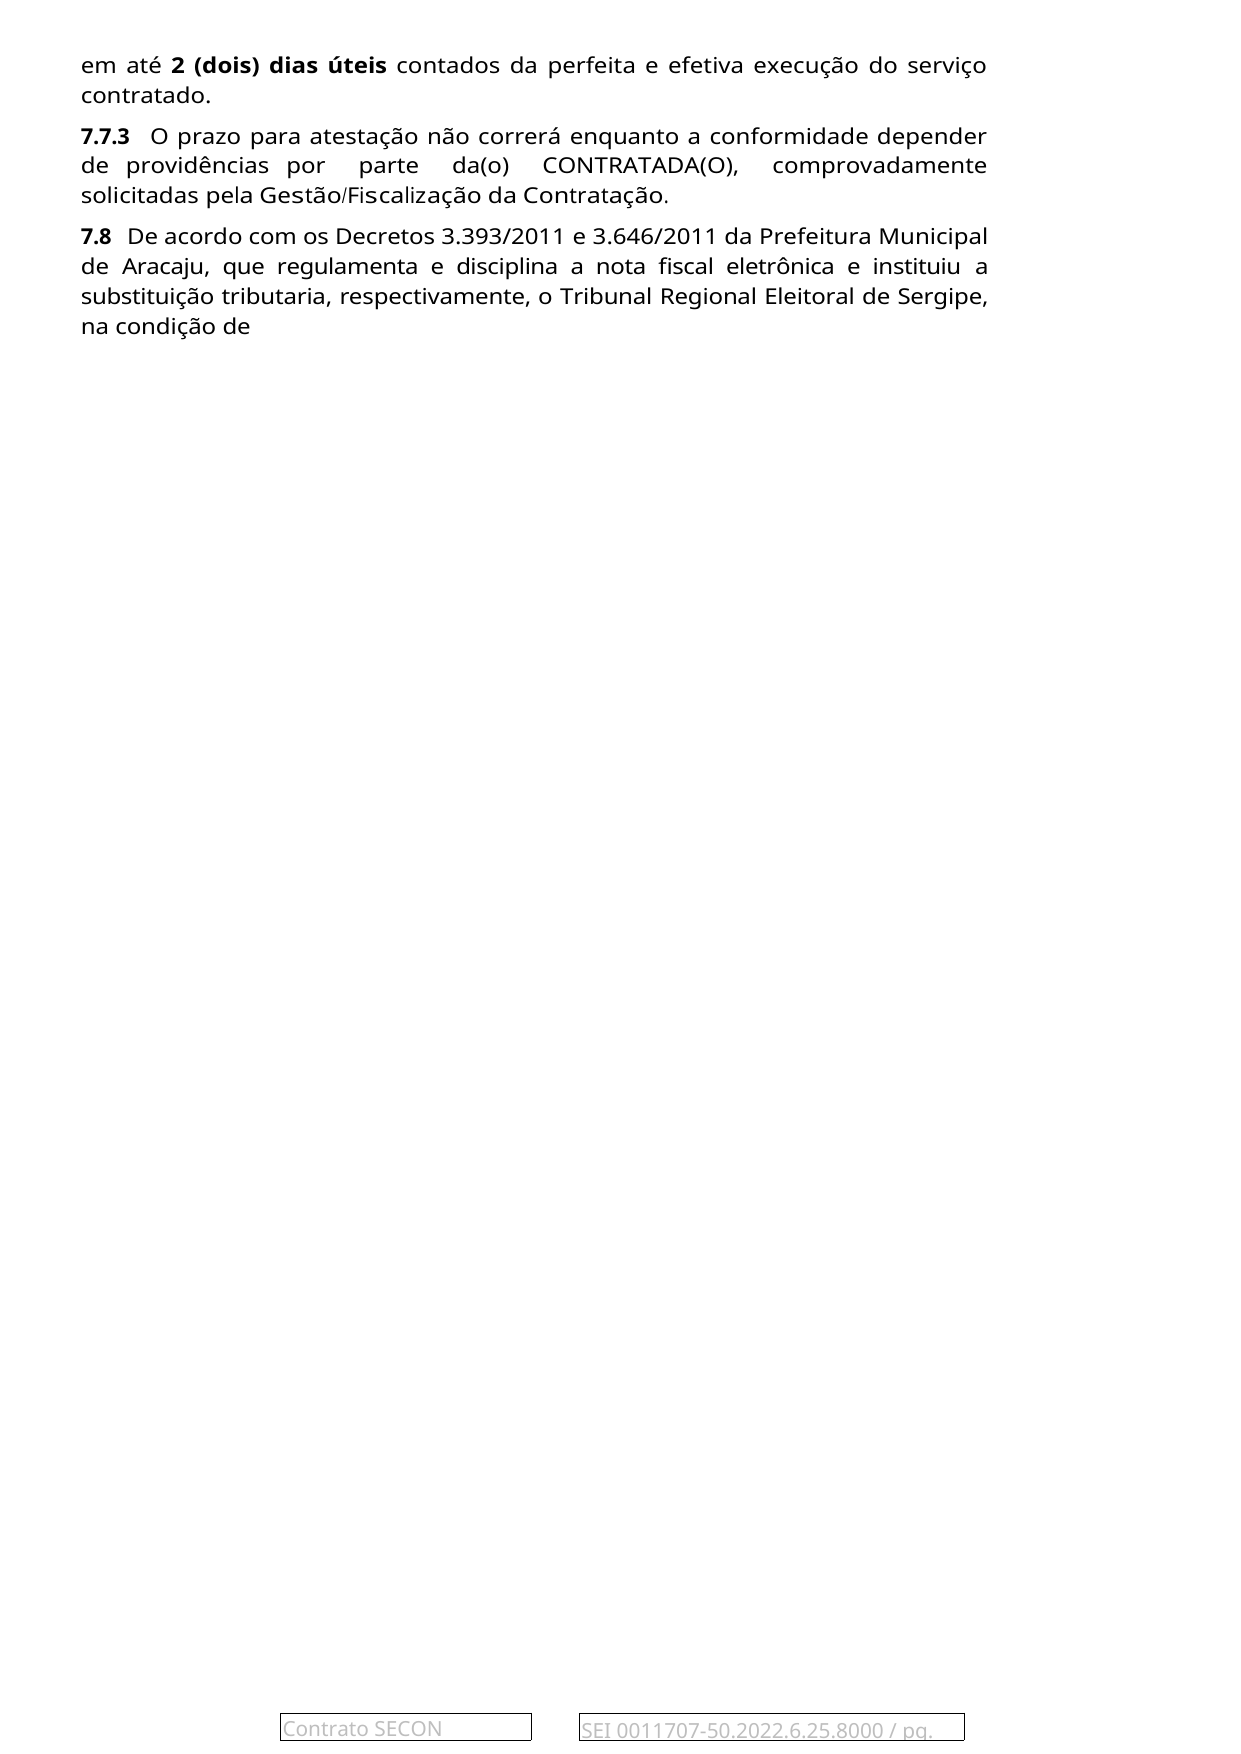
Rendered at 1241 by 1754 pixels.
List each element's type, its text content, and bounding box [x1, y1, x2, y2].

list O prazo para atestação não correrá enquanto a conformidade depender de providências por parte da(o) CONTRATADA(O), comprovadamente solicitadas pela Gestão/Fiscalização da Contratação. [81, 121, 988, 210]
list De acordo com os Decretos 3.393/2011 e 3.646/2011 da Prefeitura Municipal de Aracaju, que regulamenta e disciplina a nota ﬁscal eletrônica e instituiu a substituição tributaria, respectivamente, o Tribunal Regional Eleitoral de Sergipe, na condição de [81, 221, 988, 341]
list em até 2 (dois) dias úteis contados da perfeita e efetiva execução do serviço contratado. [81, 50, 987, 109]
